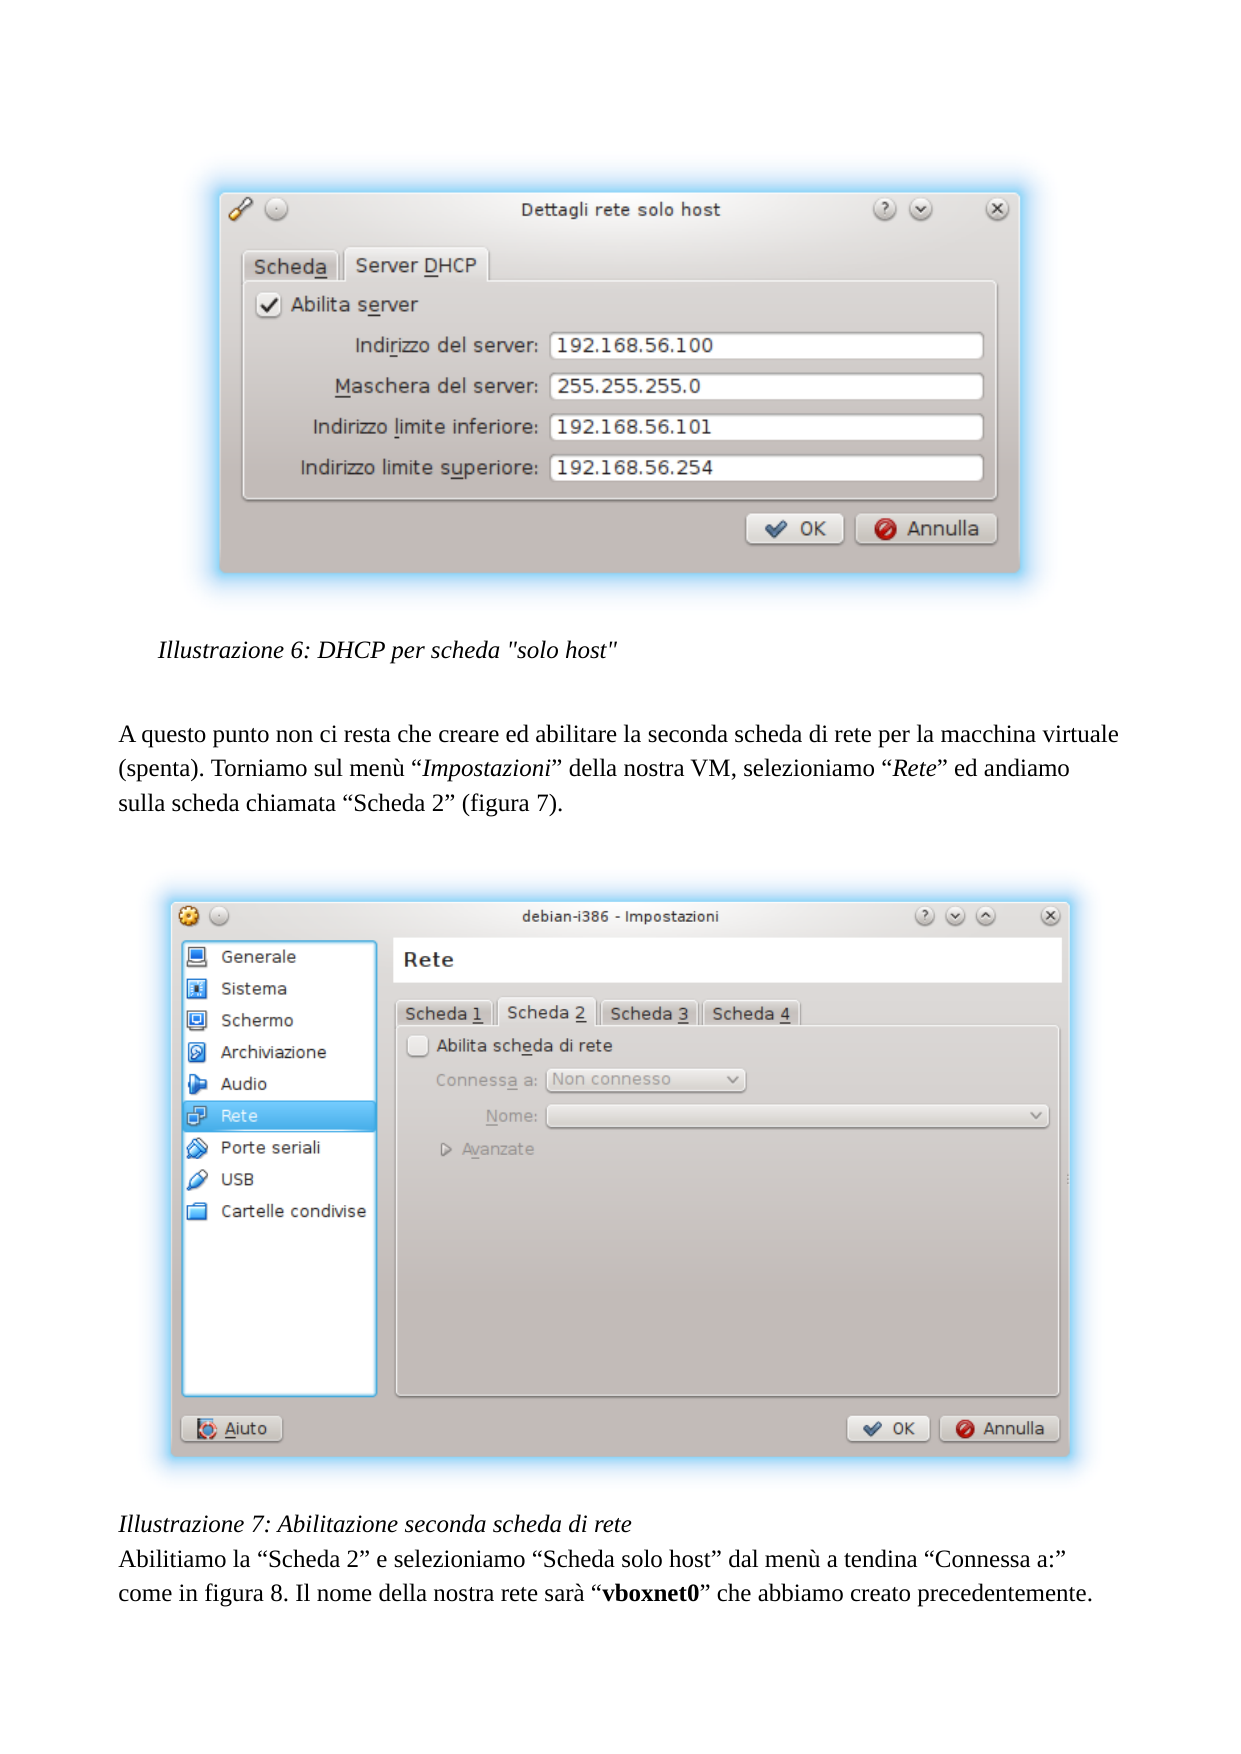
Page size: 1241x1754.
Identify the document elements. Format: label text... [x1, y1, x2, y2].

text Abilitiamo la “Scheda 2” e selezioniamo “Scheda solo host” dal menù a tendina “Connessa a:” come in figura 8. Il nome della nostra rete sarà “vboxnet0” che abbiamo creato precedentemente. [118, 1538, 1122, 1607]
text A questo punto non ci resta che creare ed abilitare la seconda scheda di rete per la macchina virtuale (spenta). Torniamo sul menù “Impostazioni” della nostra VM, selezioniamo “Rete” ed andiamo sulla scheda chiamata “Scheda 2” (figura 7). [118, 719, 1122, 816]
picture [157, 130, 1083, 636]
text Illustrazione 6: DHCP per scheda "solo host" [158, 636, 1083, 664]
text [118, 837, 1122, 849]
picture [118, 849, 1123, 1510]
text Illustrazione 7: Abilitazione seconda scheda di rete [118, 1510, 1122, 1538]
